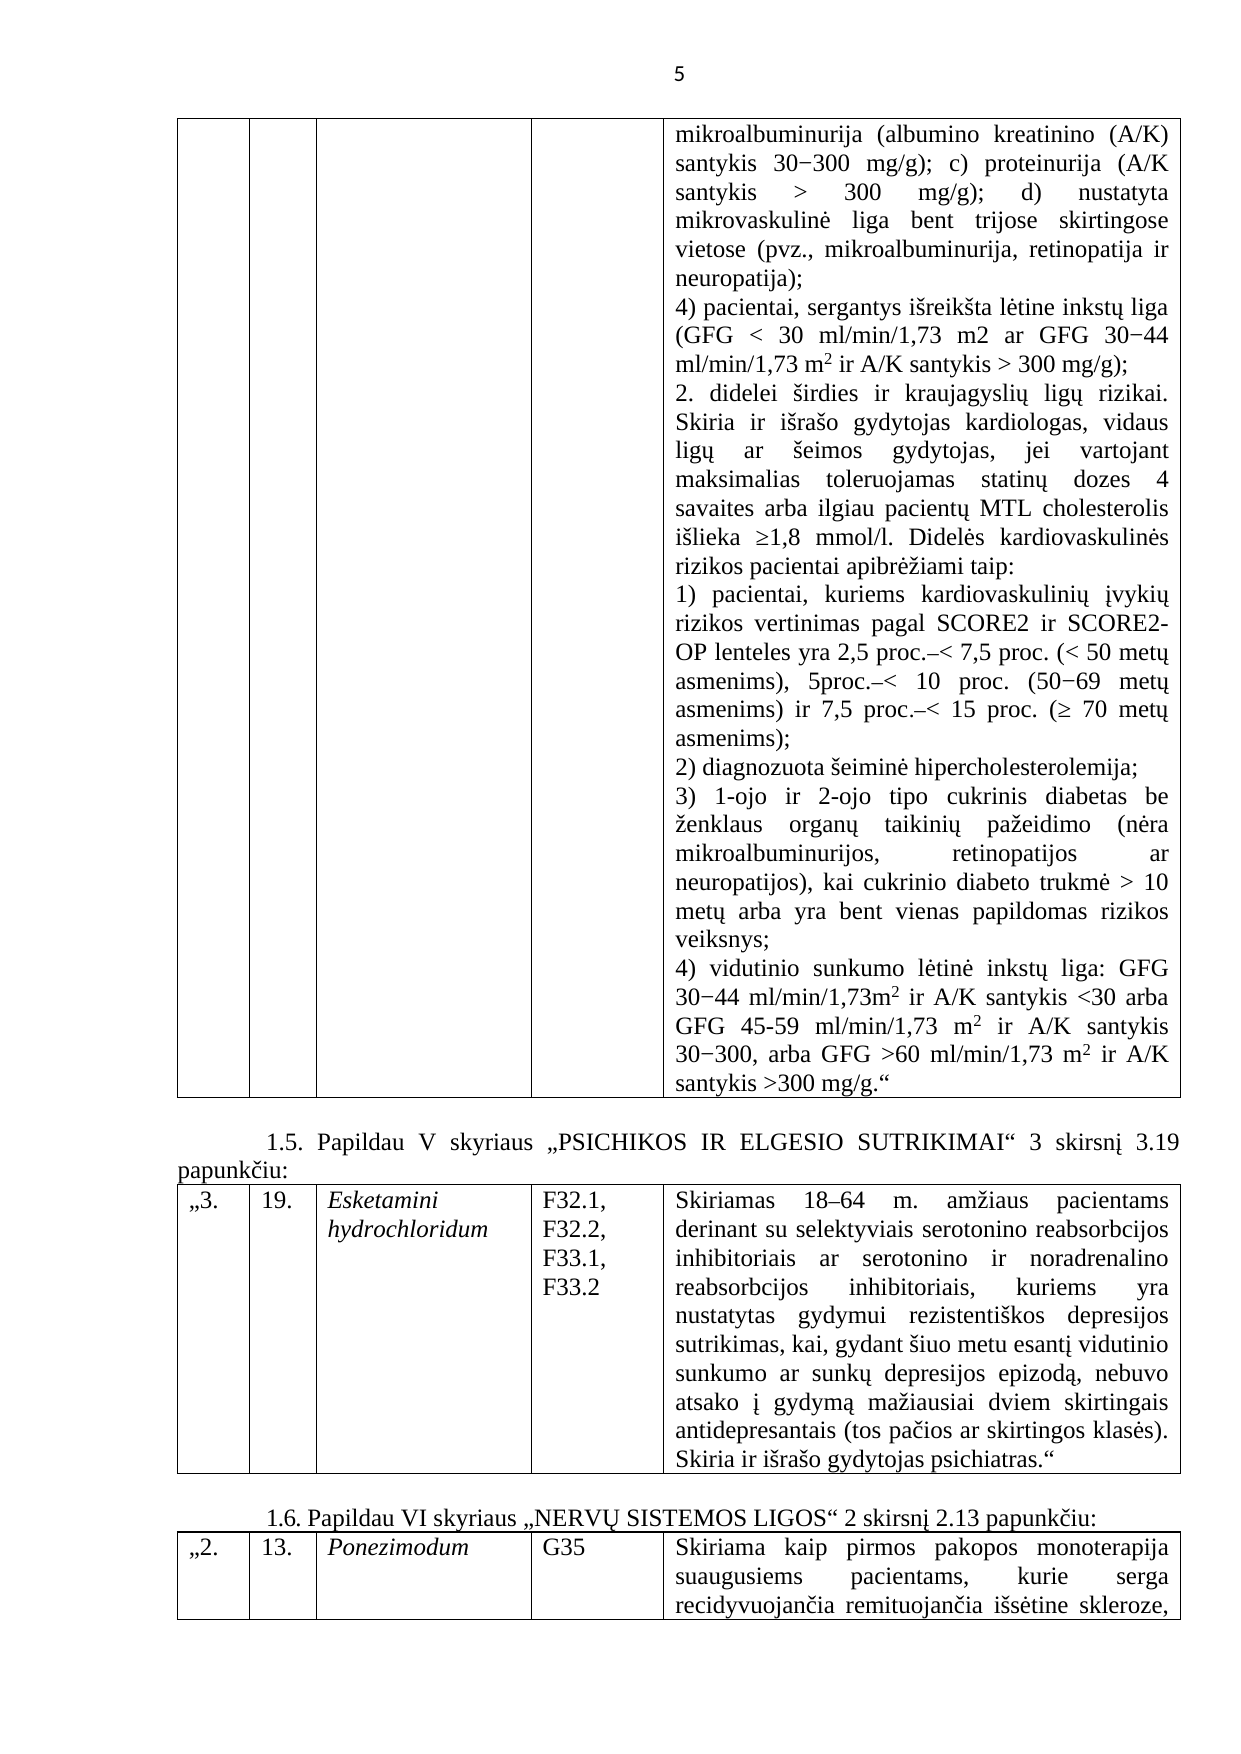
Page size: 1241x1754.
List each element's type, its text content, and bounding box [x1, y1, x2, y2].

table_header [317, 119, 531, 1097]
table_header Skiriamas 18–64 m. amžiaus pacientams derinant su selektyviais serotonino reabsorbcijos inhibitoriais ar serotonino ir noradrenalino reabsorbcijos inhibitoriais, kuriems yra nustatytas gydymui rezistentiškos depresijos sutrikimas, kai, gydant šiuo metu esantį vidutinio sunkumo ar sunkų depresijos epizodą, nebuvo atsako į gydymą mažiausiai dviem skirtingais antidepresantais (tos pačios ar skirtingos klasės). Skiria ir išrašo gydytojas psichiatras.“ [664, 1185, 1180, 1473]
table_header [178, 119, 249, 1097]
table_header Esketamini hydrochloridum [317, 1185, 531, 1473]
table_header „3. [178, 1185, 249, 1473]
table_header Skiriama kaip pirmos pakopos monoterapija suaugusiems pacientams, kurie serga recidyvuojančia remituojančia išsėtine skleroze, [664, 1533, 1180, 1619]
text 1.5. Papildau V skyriaus „PSICHIKOS IR ELGESIO SUTRIKIMAI“ 3 skirsnį 3.19 papunkčiu: [177, 1127, 1181, 1184]
table_header [532, 119, 663, 1097]
table_header 13. [250, 1533, 316, 1619]
table_header 19. [250, 1185, 316, 1473]
table_header mikroalbuminurija (albumino kreatinino (A/K) santykis 30−300 mg/g); c) proteinurija (A/K santykis > 300 mg/g); d) nustatyta mikrovaskulinė liga bent trijose skirtingose vietose (pvz., mikroalbuminurija, retinopatija ir neuropatija); 4) pacientai, sergantys išreikšta lėtine inkstų liga (GFG < 30 ml/min/1,73 m2 ar GFG 30−44 ml/min/1,73 m2 ir A/K santykis > 300 mg/g); 2. didelei širdies ir kraujagyslių ligų rizikai. Skiria ir išrašo gydytojas kardiologas, vidaus ligų ar šeimos gydytojas, jei vartojant maksimalias toleruojamas statinų dozes 4 savaites arba ilgiau pacientų MTL cholesterolis išlieka ≥1,8 mmol/l. Didelės kardiovaskulinės rizikos pacientai apibrėžiami taip: 1) pacientai, kuriems kardiovaskulinių įvykių rizikos vertinimas pagal SCORE2 ir SCORE2-OP lenteles yra 2,5 proc.–< 7,5 proc. (< 50 metų asmenims), 5proc.–< 10 proc. (50−69 metų asmenims) ir 7,5 proc.–< 15 proc. (≥ 70 metų asmenims); 2) diagnozuota šeiminė hipercholesterolemija; 3) 1-ojo ir 2-ojo tipo cukrinis diabetas be ženklaus organų taikinių pažeidimo (nėra mikroalbuminurijos, retinopatijos ar neuropatijos), kai cukrinio diabeto trukmė > 10 metų arba yra bent vienas papildomas rizikos veiksnys; 4) vidutinio sunkumo lėtinė inkstų liga: GFG 30−44 ml/min/1,73m2 ir A/K santykis <30 arba GFG 45-59 ml/min/1,73 m2 ir A/K santykis 30−300, arba GFG >60 ml/min/1,73 m2 ir A/K santykis >300 mg/g.“ [664, 119, 1180, 1097]
table_header „2. [178, 1533, 249, 1619]
text 1.6. Papildau VI skyriaus „NERVŲ SISTEMOS LIGOS“ 2 skirsnį 2.13 papunkčiu: [177, 1503, 1181, 1531]
table_header [250, 119, 316, 1097]
table_header G35 [532, 1533, 663, 1619]
table_header Ponezimodum [317, 1533, 531, 1619]
table_header F32.1, F32.2, F33.1, F33.2 [532, 1185, 663, 1473]
